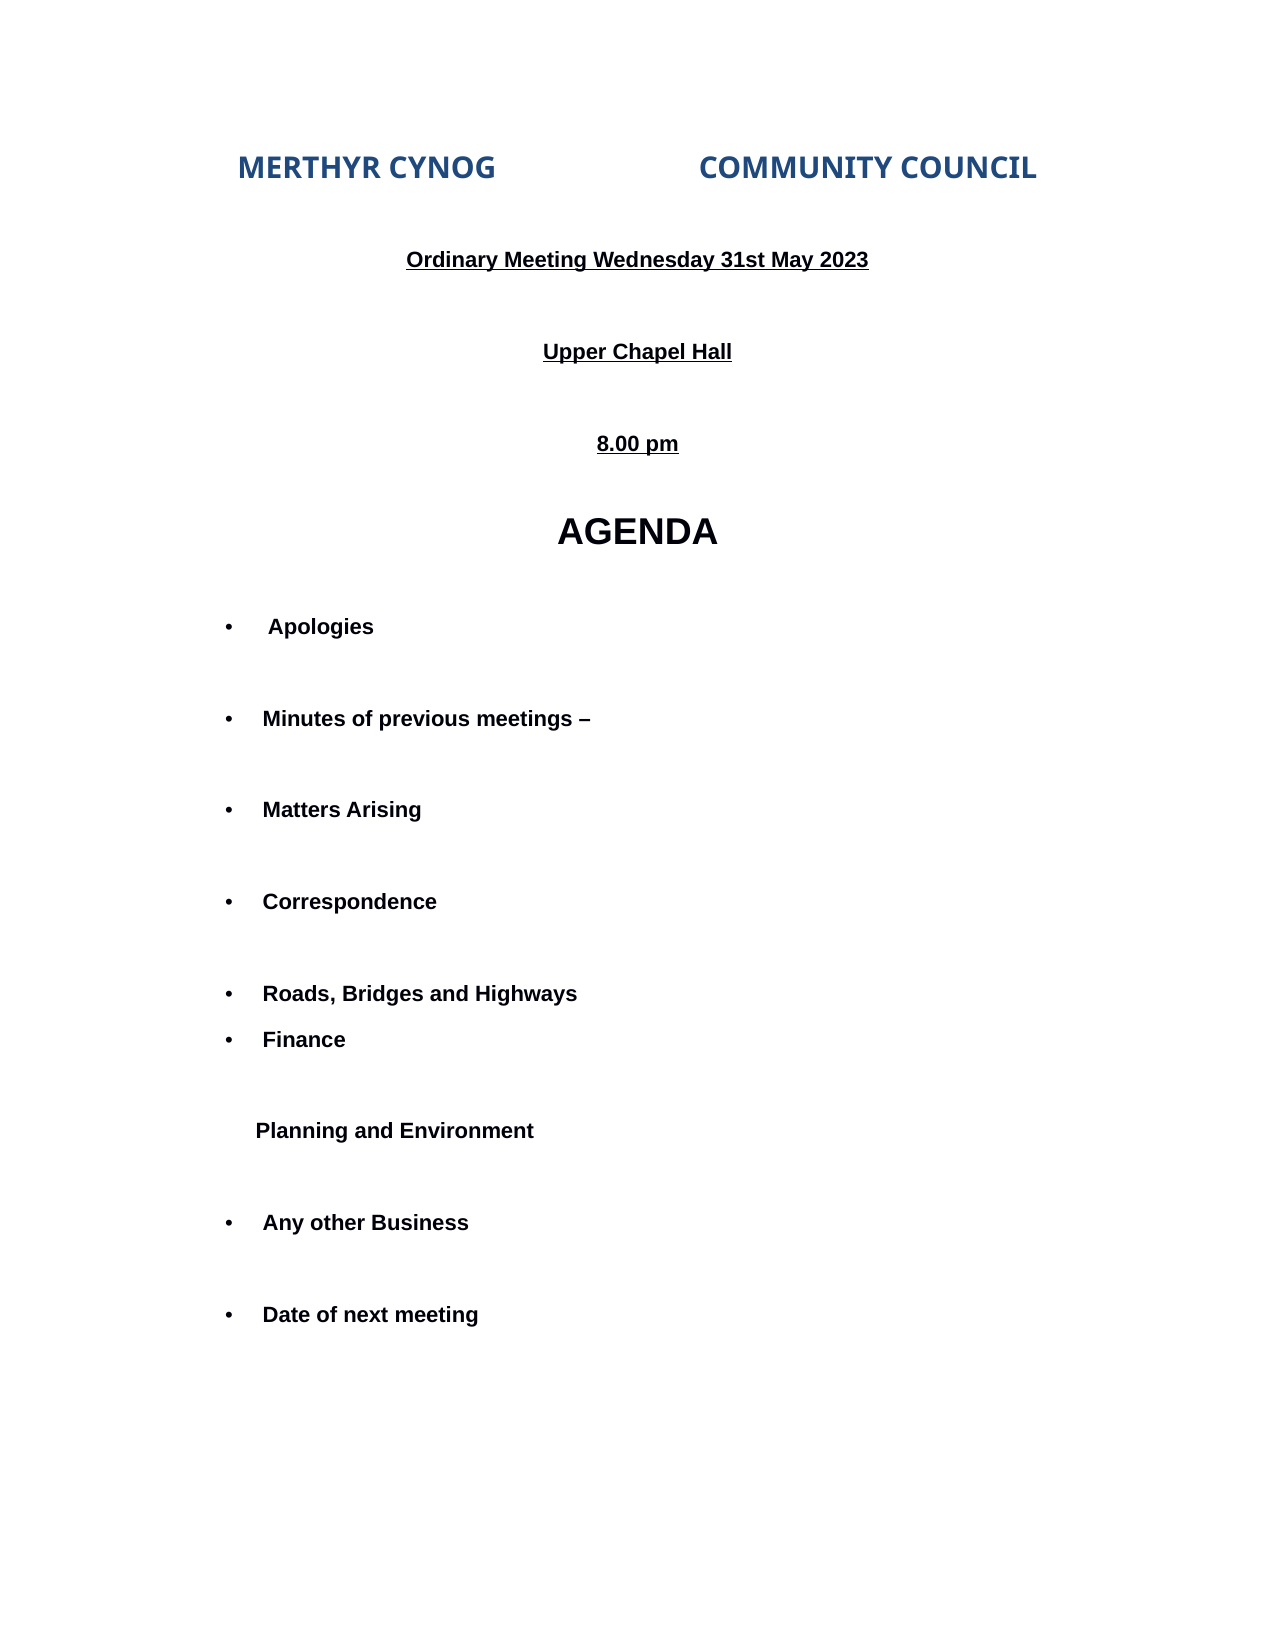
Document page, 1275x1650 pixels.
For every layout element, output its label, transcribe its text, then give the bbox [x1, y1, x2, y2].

list Matters Arising [225, 795, 1087, 820]
list Finance [225, 1024, 1087, 1049]
list Apologies [225, 612, 1087, 637]
list Minutes of previous meetings – [225, 704, 1087, 729]
list Roads, Bridges and Highways [225, 979, 1087, 1004]
list Any other Business [225, 1208, 1087, 1233]
text Ordinary Meeting Wednesday 31st May 2023 [187, 245, 1087, 270]
list Correspondence [225, 887, 1087, 912]
text Upper Chapel Hall [187, 337, 1087, 362]
text 8.00 pm [187, 429, 1087, 454]
text Planning and Environment [225, 1116, 1087, 1141]
list Date of next meeting [225, 1299, 1087, 1324]
text AGENDA [187, 520, 1087, 545]
text MERTHYR CYNOG COMMUNITY COUNCIL [187, 150, 1087, 179]
